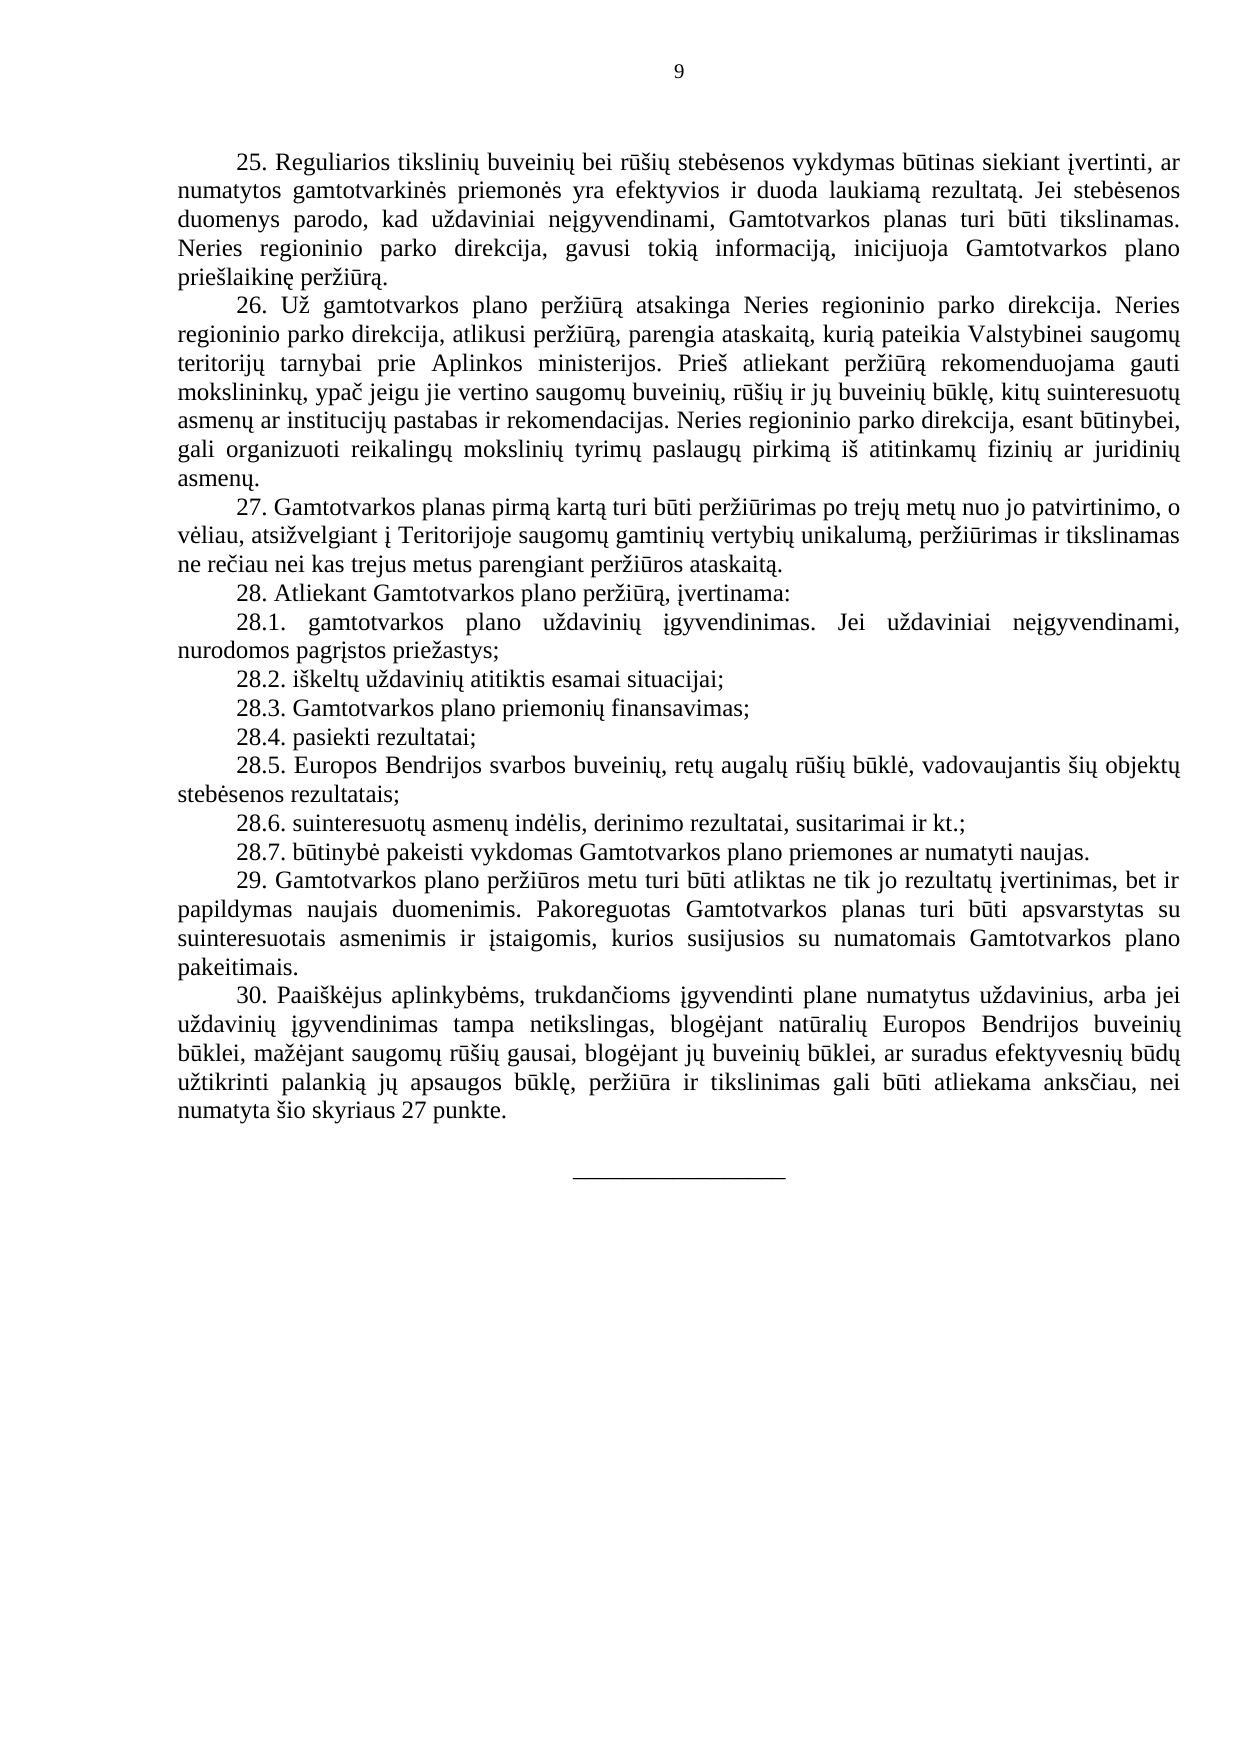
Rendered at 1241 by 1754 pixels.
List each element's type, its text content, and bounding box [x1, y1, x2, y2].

text 28.1. gamtotvarkos plano uždavinių įgyvendinimas. Jei uždaviniai neįgyvendinami, nurodomos pagrįstos priežastys; [177, 607, 1181, 664]
text 28.2. iškeltų uždavinių atitiktis esamai situacijai; [177, 664, 1181, 693]
text 27. Gamtotvarkos planas pirmą kartą turi būti peržiūrimas po trejų metų nuo jo patvirtinimo, o vėliau, atsižvelgiant į Teritorijoje saugomų gamtinių vertybių unikalumą, peržiūrimas ir tikslinamas ne rečiau nei kas trejus metus parengiant peržiūros ataskaitą. [177, 492, 1181, 578]
text 28. Atliekant Gamtotvarkos plano peržiūrą, įvertinama: [177, 578, 1181, 607]
text 28.5. Europos bendrijos svarbos buveinių, retų augalų rūšių būklė, vadovaujantis šių objektų stebėsenos rezultatais; [177, 751, 1181, 808]
text 28.3. Gamtotvarkos plano priemonių finansavimas; [177, 693, 1181, 722]
text 26. Už gamtotvarkos plano peržiūrą atsakinga Neries regioninio parko direkcija. Neries regioninio parko direkcija, atlikusi peržiūrą, parengia ataskaitą, kurią pateikia Valstybinei saugomų teritorijų tarnybai prie Aplinkos ministerijos. Prieš atliekant peržiūrą rekomenduojama gauti mokslininkų, ypač jeigu jie vertino saugomų buveinių, rūšių ir jų buveinių būklę, kitų suinteresuotų asmenų ar institucijų pastabas ir rekomendacijas. Neries regioninio parko direkcija, esant būtinybei, gali organizuoti reikalingų mokslinių tyrimų paslaugų pirkimą iš atitinkamų fizinių ar juridinių asmenų. [177, 291, 1181, 492]
text 25. Reguliarios tikslinių buveinių bei rūšių stebėsenos vykdymas būtinas siekiant įvertinti, ar numatytos gamtotvarkinės priemonės yra efektyvios ir duoda laukiamą rezultatą. Jei stebėsenos duomenys parodo, kad uždaviniai neįgyvendinami, Gamtotvarkos planas turi būti tikslinamas. Neries regioninio parko direkcija, gavusi tokią informaciją, inicijuoja Gamtotvarkos plano priešlaikinę peržiūrą. [177, 147, 1181, 291]
text 29. Gamtotvarkos plano peržiūros metu turi būti atliktas ne tik jo rezultatų įvertinimas, bet ir papildymas naujais duomenimis. Pakoreguotas gamtotvarkos planas turi būti apsvarstytas su suinteresuotais asmenimis ir įstaigomis, kurios susijusios su numatomais Gamtotvarkos plano pakeitimais. [177, 866, 1181, 981]
text 28.6. suinteresuotų asmenų indėlis, derinimo rezultatai, susitarimai ir kt.; [177, 808, 1181, 837]
text 28.7. būtinybė pakeisti vykdomas Gamtotvarkos plano priemones ar numatyti naujas. [177, 837, 1181, 866]
text 28.4. pasiekti rezultatai; [177, 722, 1181, 751]
text 30. Paaiškėjus aplinkybėms, trukdančioms įgyvendinti plane numatytus uždavinius, arba jei uždavinių įgyvendinimas tampa netikslingas, blogėjant natūralių Europos bendrijos buveinių būklei, mažėjant saugomų rūšių gausai, blogėjant jų buveinių būklei, ar suradus efektyvesnių būdų užtikrinti palankią jų apsaugos būklę, peržiūra ir tikslinimas gali būti atliekama anksčiau, nei numatyta šio skyriaus 27 punkte. [177, 981, 1181, 1124]
text _________________ [177, 1153, 1181, 1182]
